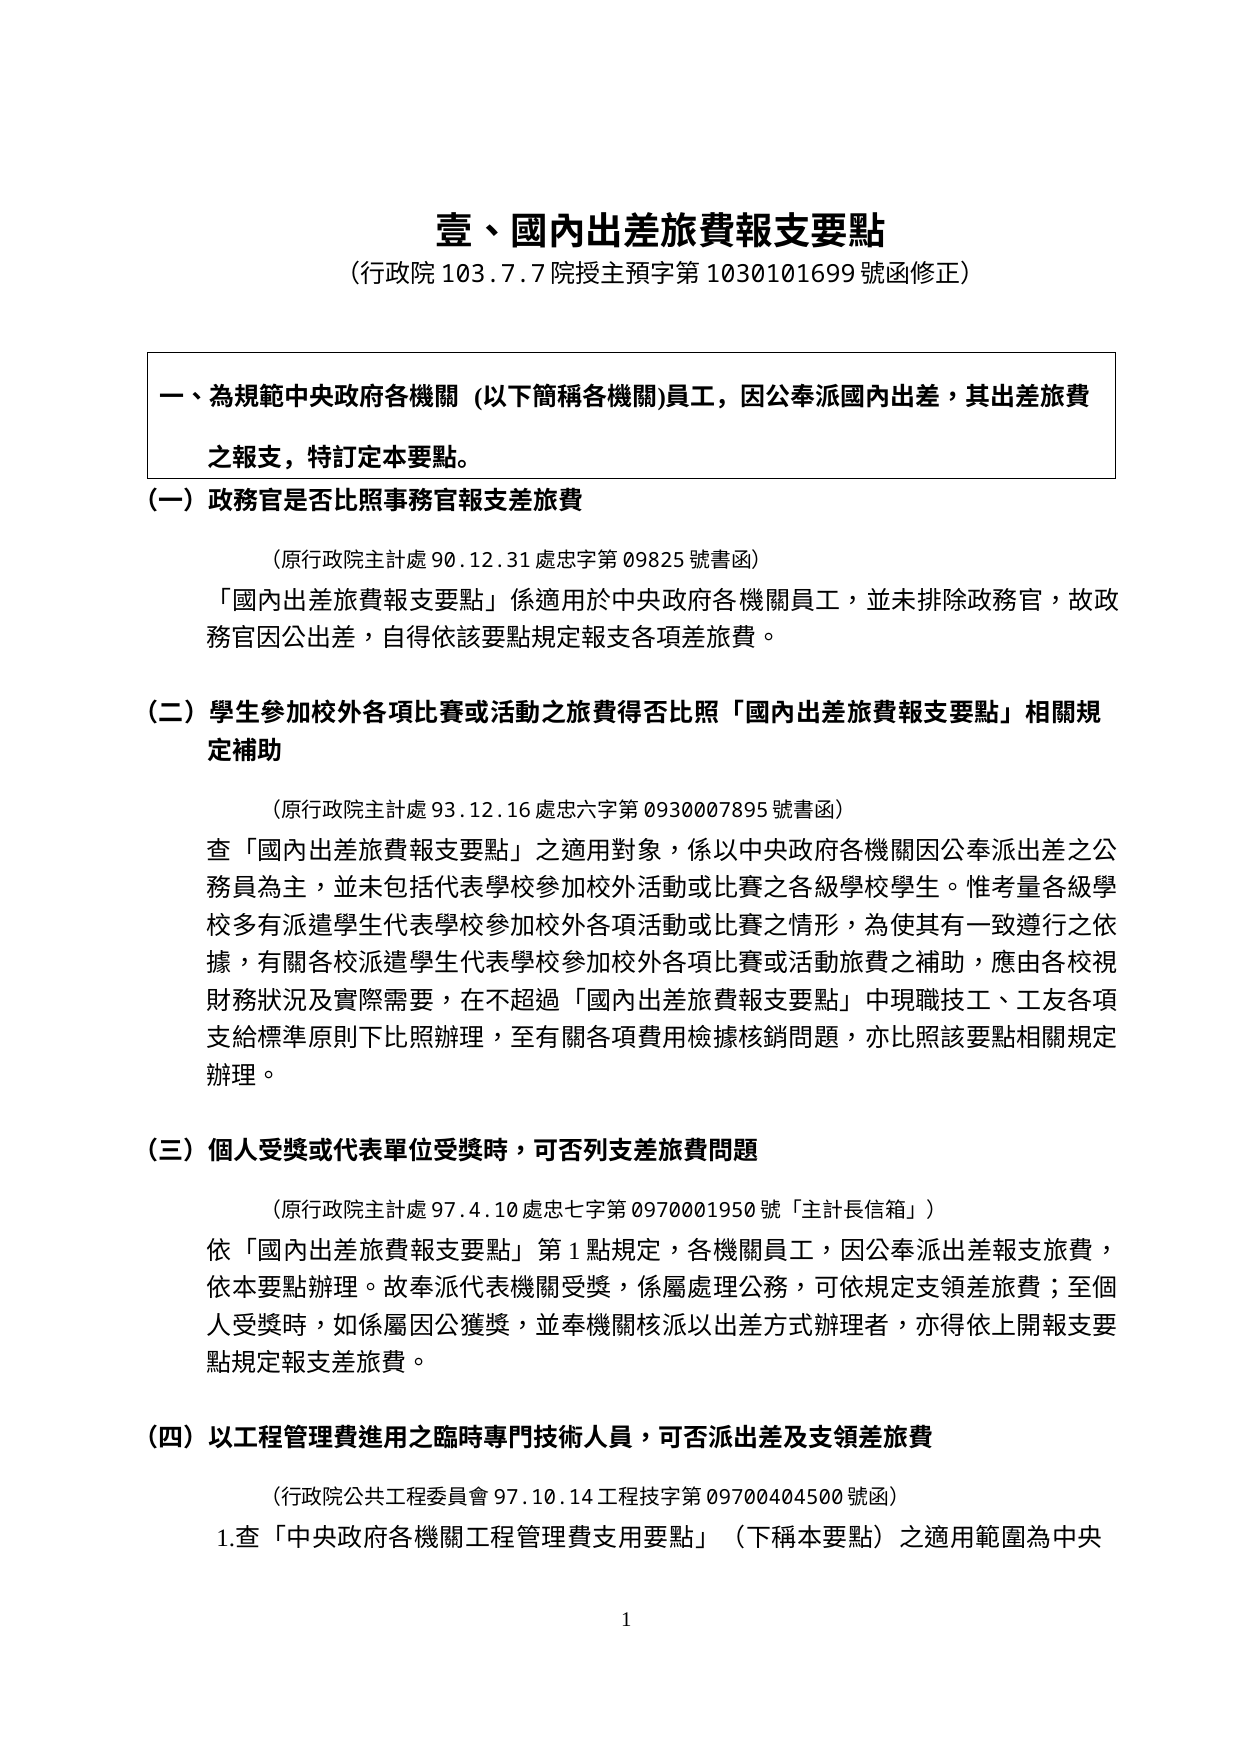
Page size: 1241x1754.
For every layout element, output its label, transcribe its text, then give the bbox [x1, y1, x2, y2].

text （原行政院主計處97.4.10處忠七字第0970001950號「主計長信箱」） [260, 1167, 1104, 1229]
text 「國內出差旅費報支要點」係適用於中央政府各機關員工，並未排除政務官，故政務官因公出差，自得依該要點規定報支各項差旅費。 [207, 579, 1120, 654]
table_header 一、為規範中央政府各機關 (以下簡稱各機關)員工，因公奉派國內出差，其出差旅費之報支，特訂定本要點。 [148, 353, 1115, 478]
text （原行政院主計處90.12.31處忠字第09825號書函） [260, 517, 1104, 579]
text （四）以工程管理費進用之臨時專門技術人員，可否派出差及支領差旅費 [133, 1417, 1104, 1454]
text （一）政務官是否比照事務官報支差旅費 [133, 479, 1104, 517]
text 依「國內出差旅費報支要點」第1點規定，各機關員工，因公奉派出差報支旅費，依本要點辦理。故奉派代表機關受獎，係屬處理公務，可依規定支領差旅費；至個人受獎時，如係屬因公獲獎，並奉機關核派以出差方式辦理者，亦得依上開報支要點規定報支差旅費。 [207, 1229, 1120, 1379]
text 查「國內出差旅費報支要點」之適用對象，係以中央政府各機關因公奉派出差之公務員為主，並未包括代表學校參加校外活動或比賽之各級學校學生。惟考量各級學校多有派遣學生代表學校參加校外各項活動或比賽之情形，為使其有一致遵行之依據，有關各校派遣學生代表學校參加校外各項比賽或活動旅費之補助，應由各校視財務狀況及實際需要，在不超過「國內出差旅費報支要點」中現職技工、工友各項支給標準原則下比照辦理，至有關各項費用檢據核銷問題，亦比照該要點相關規定辦理。 [207, 829, 1120, 1092]
text 1.查「中央政府各機關工程管理費支用要點」（下稱本要點）之適用範圍為中央 [216, 1517, 1104, 1554]
text （原行政院主計處93.12.16處忠六字第0930007895號書函） [260, 767, 1104, 829]
text （三）個人受獎或代表單位受獎時，可否列支差旅費問題 [133, 1129, 1104, 1167]
text （行政院103.7.7院授主預字第1030101699號函修正） [216, 252, 1104, 289]
text （行政院公共工程委員會97.10.14工程技字第09700404500號函） [260, 1454, 1104, 1517]
text 壹、國內出差旅費報支要點 [216, 214, 1104, 252]
text （二）學生參加校外各項比賽或活動之旅費得否比照「國內出差旅費報支要點」相關規定補助 [133, 692, 1104, 767]
